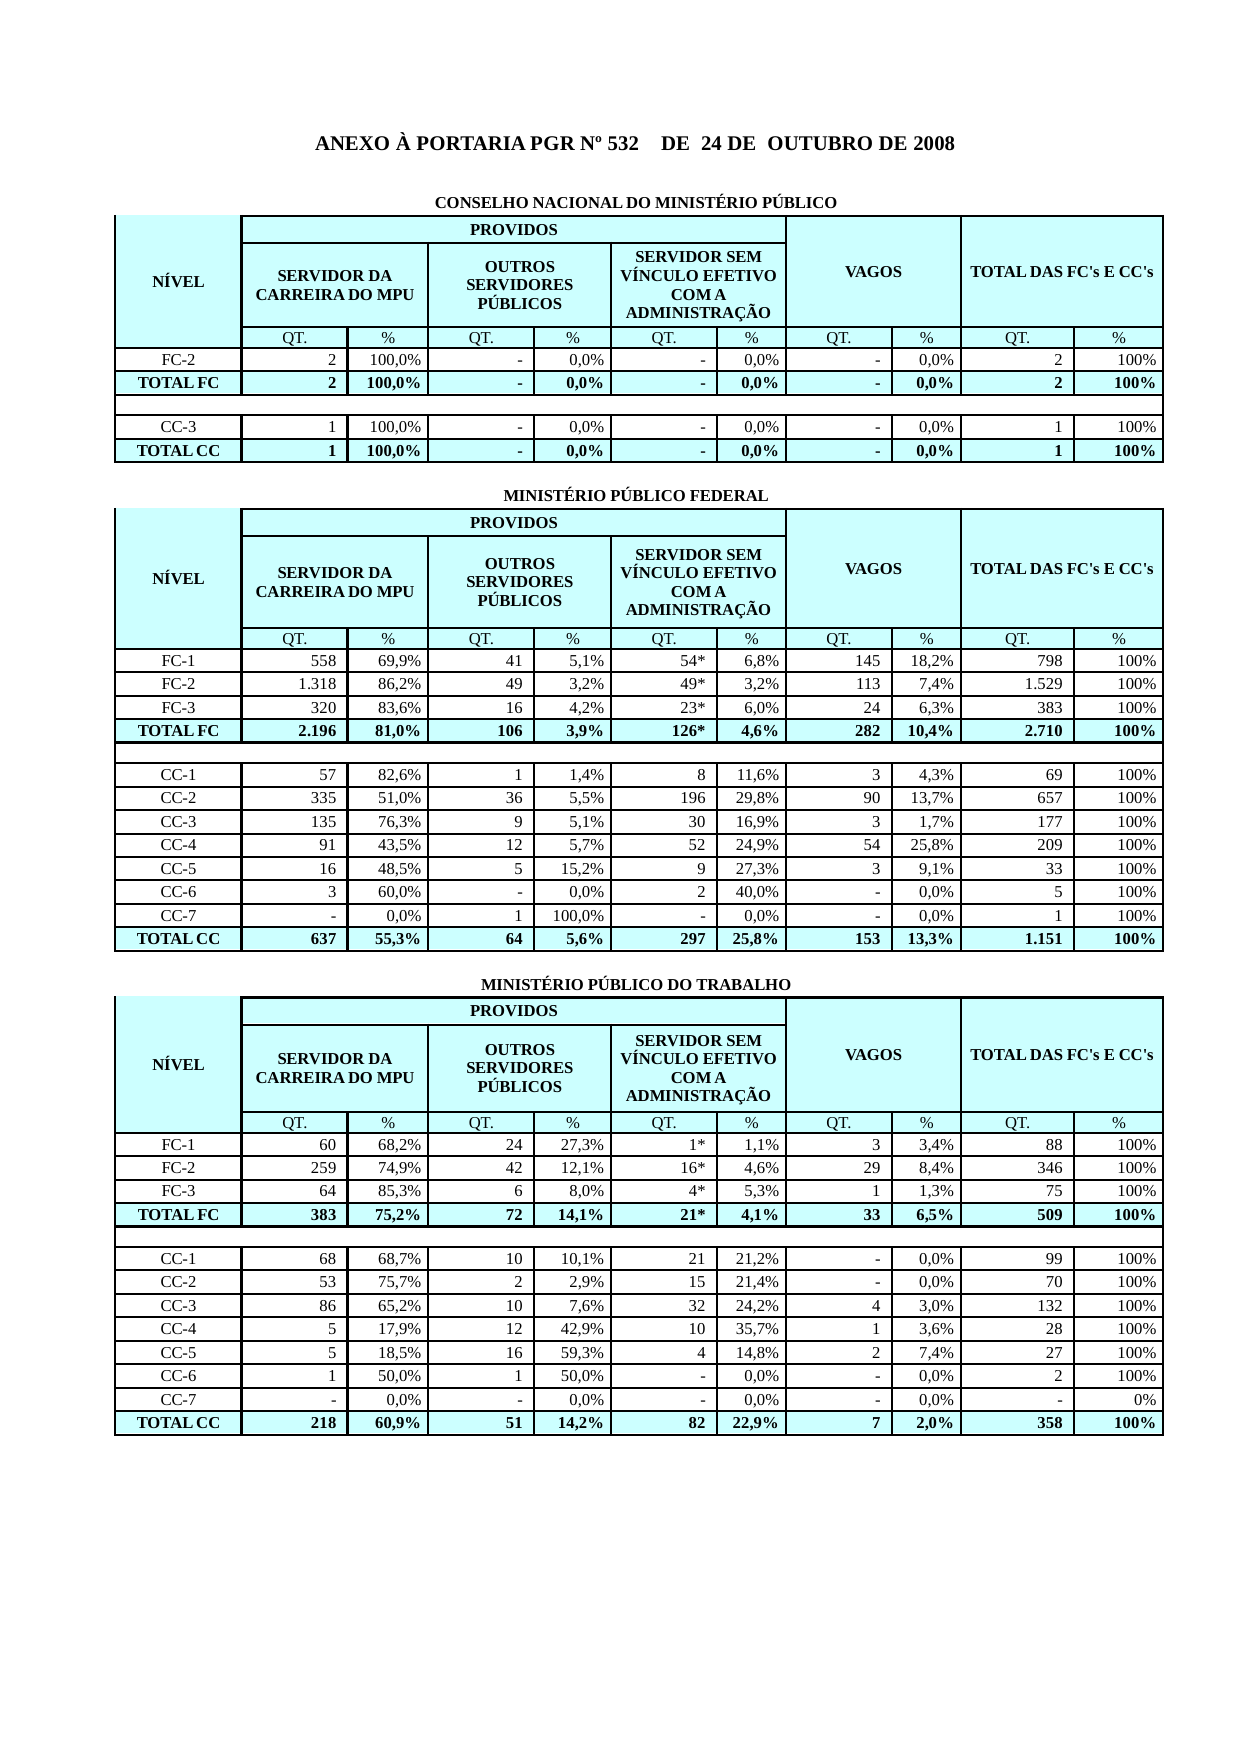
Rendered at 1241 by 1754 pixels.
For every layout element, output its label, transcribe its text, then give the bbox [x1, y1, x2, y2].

table_cell - [243, 905, 346, 926]
table_cell 3,9% [535, 720, 610, 741]
table_cell [1157, 973, 1163, 996]
table_cell 132 [962, 1295, 1073, 1316]
table_cell 91 [243, 835, 346, 856]
table_cell NÍVEL [116, 508, 240, 648]
table_cell - [962, 1389, 1073, 1410]
table_cell 15,2% [535, 858, 610, 879]
table_cell [1074, 463, 1157, 484]
table_cell QT. [612, 629, 716, 648]
table_cell 282 [787, 720, 891, 741]
table_cell 100% [1075, 416, 1162, 438]
table_cell 60,9% [349, 1412, 427, 1433]
table_cell CC-5 [116, 1342, 240, 1363]
table_cell - [612, 905, 716, 926]
table_cell % [718, 328, 785, 347]
table_cell SERVIDOR SEM VÍNCULO EFETIVO COM A ADMINISTRAÇÃO [612, 537, 785, 627]
table_cell 100% [1075, 764, 1162, 786]
table_cell 0,0% [718, 440, 785, 461]
table_cell SERVIDOR SEM VÍNCULO EFETIVO COM A ADMINISTRAÇÃO [612, 244, 785, 326]
table_cell 4,6% [718, 720, 785, 741]
table_cell - [429, 1389, 533, 1410]
table_cell 0,0% [535, 416, 610, 438]
table_cell % [1075, 629, 1162, 648]
table_cell 16,9% [718, 811, 785, 832]
table_cell QT. [962, 328, 1073, 347]
table_cell 2.196 [243, 720, 346, 741]
table_cell 0,0% [718, 1389, 785, 1410]
table_cell QT. [612, 328, 716, 347]
table_cell 509 [962, 1204, 1073, 1225]
table_cell 14,8% [718, 1342, 785, 1363]
table_cell 6,5% [893, 1204, 960, 1225]
table_cell PROVIDOS [243, 217, 785, 242]
table_cell - [429, 440, 533, 461]
table_cell CC-4 [116, 835, 240, 856]
table_cell 8 [612, 764, 716, 786]
table_cell 49* [612, 673, 716, 694]
table_cell PROVIDOS [243, 999, 785, 1023]
table_cell OUTROS SERVIDORES PÚBLICOS [429, 1026, 610, 1111]
table_cell 0,0% [535, 372, 610, 393]
table_cell CC-6 [116, 1365, 240, 1387]
table_cell 10,1% [535, 1248, 610, 1269]
table_cell 75,7% [349, 1271, 427, 1293]
table_cell [611, 463, 717, 484]
table_cell 106 [429, 720, 533, 741]
table_cell 76,3% [349, 811, 427, 832]
table_cell 100% [1075, 1248, 1162, 1269]
table_cell 17,9% [349, 1318, 427, 1340]
table_cell NÍVEL [116, 215, 240, 347]
table_cell % [893, 629, 960, 648]
table_cell 16 [429, 697, 533, 718]
table_cell 100% [1075, 1318, 1162, 1340]
table_cell 6,0% [718, 697, 785, 718]
table_cell - [612, 1389, 716, 1410]
table_cell 1 [243, 440, 346, 461]
table_cell % [718, 629, 785, 648]
table_cell 10 [429, 1248, 533, 1269]
table_cell VAGOS [787, 510, 960, 627]
table_cell 100% [1075, 1365, 1162, 1387]
table_cell % [535, 1113, 610, 1132]
table_cell CC-2 [116, 788, 240, 809]
table_cell 2 [962, 1365, 1073, 1387]
table_cell 0,0% [893, 349, 960, 370]
table_cell FC-1 [116, 650, 240, 671]
table_cell 74,9% [349, 1157, 427, 1178]
table_cell 18,5% [349, 1342, 427, 1363]
table_cell VAGOS [787, 999, 960, 1111]
table_cell 100% [1075, 1181, 1162, 1202]
table_cell 100% [1075, 1295, 1162, 1316]
table_cell 1,3% [893, 1181, 960, 1202]
table_cell 75,2% [349, 1204, 427, 1225]
table_cell 0,0% [893, 1248, 960, 1269]
table_cell FC-2 [116, 673, 240, 694]
table_cell 33 [787, 1204, 891, 1225]
table_cell 42,9% [535, 1318, 610, 1340]
table_cell % [893, 1113, 960, 1132]
table_cell 4 [612, 1342, 716, 1363]
table_cell 100% [1075, 372, 1162, 393]
table_cell % [1075, 328, 1162, 347]
table_cell 100% [1075, 788, 1162, 809]
table_cell 11,6% [718, 764, 785, 786]
table_cell [717, 463, 786, 484]
table_cell 16 [243, 858, 346, 879]
table_cell 3,0% [893, 1295, 960, 1316]
table_cell 85,3% [349, 1181, 427, 1202]
table_cell 0,0% [718, 349, 785, 370]
table_cell FC-2 [116, 349, 240, 370]
table_cell 100% [1075, 1271, 1162, 1293]
table_cell 82,6% [349, 764, 427, 786]
table_cell CC-3 [116, 811, 240, 832]
table_cell 75 [962, 1181, 1073, 1202]
table_cell 3,6% [893, 1318, 960, 1340]
table_cell 59,3% [535, 1342, 610, 1363]
table_cell 100,0% [535, 905, 610, 926]
table_cell 68 [243, 1248, 346, 1269]
table_cell CC-7 [116, 905, 240, 926]
table_cell [241, 952, 347, 973]
table_cell 27,3% [535, 1134, 610, 1155]
table_cell 4,3% [893, 764, 960, 786]
table_cell 335 [243, 788, 346, 809]
table_cell TOTAL DAS FC's E CC's [962, 999, 1162, 1111]
table_cell [1157, 952, 1163, 973]
table_cell 259 [243, 1157, 346, 1178]
table_cell 68,2% [349, 1134, 427, 1155]
table_cell QT. [962, 629, 1073, 648]
table_cell 100,0% [349, 372, 427, 393]
table_cell 3 [243, 881, 346, 903]
table_cell % [718, 1113, 785, 1132]
table_cell [961, 952, 1074, 973]
table_cell CC-3 [116, 1295, 240, 1316]
table_cell 24,2% [718, 1295, 785, 1316]
table_cell 0,0% [535, 440, 610, 461]
table_cell 3,2% [718, 673, 785, 694]
table_cell % [349, 1113, 427, 1132]
table_cell 86 [243, 1295, 346, 1316]
table_cell 218 [243, 1412, 346, 1433]
table_cell TOTAL CC [116, 440, 240, 461]
table_cell QT. [787, 1113, 891, 1132]
table_cell 2 [612, 881, 716, 903]
table_cell - [612, 372, 716, 393]
table_cell CC-6 [116, 881, 240, 903]
table_header [1157, 191, 1163, 215]
table_cell 100% [1075, 1412, 1162, 1433]
table_cell [115, 463, 241, 484]
table_cell CC-1 [116, 1248, 240, 1269]
table_cell - [787, 1271, 891, 1293]
table_cell 50,0% [535, 1365, 610, 1387]
table_cell 90 [787, 788, 891, 809]
table_cell QT. [429, 1113, 533, 1132]
table_cell 55,3% [349, 928, 427, 949]
table_cell VAGOS [787, 217, 960, 326]
table_cell 68,7% [349, 1248, 427, 1269]
table_cell [786, 463, 892, 484]
table_cell 100% [1075, 1204, 1162, 1225]
table_cell 0,0% [349, 905, 427, 926]
table_cell % [535, 328, 610, 347]
table_cell 43,5% [349, 835, 427, 856]
table_cell 0,0% [893, 416, 960, 438]
table_cell TOTAL FC [116, 720, 240, 741]
table_cell 12 [429, 835, 533, 856]
table_cell 7 [787, 1412, 891, 1433]
table_cell CC-4 [116, 1318, 240, 1340]
table_cell 99 [962, 1248, 1073, 1269]
table_cell 24 [429, 1134, 533, 1155]
table_cell [961, 463, 1074, 484]
table_cell FC-2 [116, 1157, 240, 1178]
table_cell TOTAL DAS FC's E CC's [962, 217, 1162, 326]
table_cell - [429, 881, 533, 903]
table_cell 13,3% [893, 928, 960, 949]
table_cell 100% [1075, 881, 1162, 903]
table_cell 1 [962, 905, 1073, 926]
table_cell SERVIDOR DA CARREIRA DO MPU [243, 537, 427, 627]
table_cell 28 [962, 1318, 1073, 1340]
table_cell 113 [787, 673, 891, 694]
table_cell 0% [1075, 1389, 1162, 1410]
table_cell 8,4% [893, 1157, 960, 1178]
table_cell 4,2% [535, 697, 610, 718]
table_cell 1.318 [243, 673, 346, 694]
table_cell 21* [612, 1204, 716, 1225]
table_cell 1 [429, 1365, 533, 1387]
table_cell 2 [243, 349, 346, 370]
table_cell QT. [429, 328, 533, 347]
table_cell 1 [787, 1181, 891, 1202]
table_cell 8,0% [535, 1181, 610, 1202]
table_cell TOTAL DAS FC's E CC's [962, 510, 1162, 627]
table_cell [1157, 485, 1163, 508]
table_cell TOTAL FC [116, 372, 240, 393]
table_cell [115, 952, 241, 973]
table_cell 52 [612, 835, 716, 856]
table_cell 2,0% [893, 1412, 960, 1433]
table_cell 100,0% [349, 440, 427, 461]
table_cell 100,0% [349, 349, 427, 370]
table_cell 0,0% [718, 1365, 785, 1387]
table_cell 10 [612, 1318, 716, 1340]
table_cell MINISTÉRIO PÚBLICO FEDERAL [115, 485, 1157, 508]
table_cell 3 [787, 811, 891, 832]
table_cell % [1075, 1113, 1162, 1132]
table_cell 86,2% [349, 673, 427, 694]
table_cell 100% [1075, 858, 1162, 879]
table_cell 100% [1075, 673, 1162, 694]
table_cell - [429, 416, 533, 438]
table_cell 1,1% [718, 1134, 785, 1155]
table_cell 6 [429, 1181, 533, 1202]
table_cell 5,3% [718, 1181, 785, 1202]
table_cell 5,1% [535, 811, 610, 832]
table_cell 100% [1075, 1342, 1162, 1363]
table_cell 2 [962, 372, 1073, 393]
table_cell 4,6% [718, 1157, 785, 1178]
table_cell [116, 1228, 1162, 1246]
table_cell NÍVEL [116, 996, 240, 1132]
table_cell 50,0% [349, 1365, 427, 1387]
table_cell [1074, 952, 1157, 973]
table_cell FC-1 [116, 1134, 240, 1155]
table_cell 3 [787, 764, 891, 786]
table_cell - [787, 416, 891, 438]
table_cell CC-5 [116, 858, 240, 879]
table_header CONSELHO NACIONAL DO MINISTÉRIO PÚBLICO [115, 191, 1157, 215]
table_cell 100% [1075, 650, 1162, 671]
table_cell 1 [243, 416, 346, 438]
table_cell 10,4% [893, 720, 960, 741]
table_cell 6,3% [893, 697, 960, 718]
table_cell 25,8% [718, 928, 785, 949]
table_cell MINISTÉRIO PÚBLICO DO TRABALHO [115, 973, 1157, 996]
table_cell CC-2 [116, 1271, 240, 1293]
table_cell 2 [243, 372, 346, 393]
table_cell 1 [429, 905, 533, 926]
table_cell 4* [612, 1181, 716, 1202]
table_cell 0,0% [535, 1389, 610, 1410]
table_cell QT. [243, 1113, 346, 1132]
table_cell 7,6% [535, 1295, 610, 1316]
table_cell - [787, 881, 891, 903]
table_cell 1,4% [535, 764, 610, 786]
table_cell 2,9% [535, 1271, 610, 1293]
table_cell 64 [243, 1181, 346, 1202]
table_cell [611, 952, 717, 973]
table_cell 5 [243, 1318, 346, 1340]
table_cell 5 [962, 881, 1073, 903]
table_cell 22,9% [718, 1412, 785, 1433]
table_cell 35,7% [718, 1318, 785, 1340]
table_cell QT. [243, 629, 346, 648]
table_cell [534, 952, 611, 973]
table_cell 24,9% [718, 835, 785, 856]
table_cell 126* [612, 720, 716, 741]
table_cell - [429, 372, 533, 393]
table_cell [428, 463, 534, 484]
table_cell SERVIDOR DA CARREIRA DO MPU [243, 1026, 427, 1111]
table_cell 297 [612, 928, 716, 949]
table_cell 383 [962, 697, 1073, 718]
table_cell 81,0% [349, 720, 427, 741]
table_cell 100% [1075, 811, 1162, 832]
table_cell % [349, 629, 427, 648]
table_cell - [787, 1248, 891, 1269]
table_cell 32 [612, 1295, 716, 1316]
table_cell 13,7% [893, 788, 960, 809]
table_cell 2.710 [962, 720, 1073, 741]
table_cell - [612, 440, 716, 461]
table_cell QT. [612, 1113, 716, 1132]
table_cell 0,0% [535, 349, 610, 370]
table_cell 16* [612, 1157, 716, 1178]
table_cell - [787, 440, 891, 461]
table_cell - [787, 372, 891, 393]
table_cell 54 [787, 835, 891, 856]
table_cell - [787, 349, 891, 370]
table_cell [534, 463, 611, 484]
table_cell 18,2% [893, 650, 960, 671]
table_cell 42 [429, 1157, 533, 1178]
table_cell 21 [612, 1248, 716, 1269]
table_cell 145 [787, 650, 891, 671]
table_cell 1 [962, 440, 1073, 461]
table_cell PROVIDOS [243, 510, 785, 535]
table_cell 0,0% [718, 905, 785, 926]
table_cell 88 [962, 1134, 1073, 1155]
table_cell % [535, 629, 610, 648]
table_cell 51,0% [349, 788, 427, 809]
table_cell 1 [962, 416, 1073, 438]
table_cell 177 [962, 811, 1073, 832]
table_cell 0,0% [893, 1271, 960, 1293]
table_cell 60 [243, 1134, 346, 1155]
table_cell 12,1% [535, 1157, 610, 1178]
table_cell 24 [787, 697, 891, 718]
table_cell 64 [429, 928, 533, 949]
table_cell 4 [787, 1295, 891, 1316]
table_cell 29 [787, 1157, 891, 1178]
table_cell [892, 463, 961, 484]
table_cell FC-3 [116, 697, 240, 718]
table_cell 29,8% [718, 788, 785, 809]
table_cell 5 [243, 1342, 346, 1363]
table_cell 0,0% [893, 905, 960, 926]
table_cell 40,0% [718, 881, 785, 903]
table_cell 72 [429, 1204, 533, 1225]
table_cell [717, 952, 786, 973]
table_cell 0,0% [893, 372, 960, 393]
table_cell 69,9% [349, 650, 427, 671]
table_cell QT. [962, 1113, 1073, 1132]
table_cell 153 [787, 928, 891, 949]
table_cell 5 [429, 858, 533, 879]
table_cell 3,4% [893, 1134, 960, 1155]
table_cell 1.529 [962, 673, 1073, 694]
table_cell 100,0% [349, 416, 427, 438]
table_cell 1.151 [962, 928, 1073, 949]
table_cell QT. [787, 328, 891, 347]
table_cell [348, 463, 428, 484]
table_cell 57 [243, 764, 346, 786]
table_cell 12 [429, 1318, 533, 1340]
table_cell - [787, 905, 891, 926]
table_cell 558 [243, 650, 346, 671]
table_cell 346 [962, 1157, 1073, 1178]
table_cell 4,1% [718, 1204, 785, 1225]
table_cell 48,5% [349, 858, 427, 879]
table_cell 54* [612, 650, 716, 671]
table_cell 100% [1075, 1157, 1162, 1178]
table_cell % [349, 328, 427, 347]
table_cell 82 [612, 1412, 716, 1433]
table_cell 209 [962, 835, 1073, 856]
table_cell 27 [962, 1342, 1073, 1363]
table_cell 1,7% [893, 811, 960, 832]
table_cell 100% [1075, 835, 1162, 856]
table_cell - [787, 1365, 891, 1387]
table_cell 657 [962, 788, 1073, 809]
table_cell [786, 952, 892, 973]
table_cell 135 [243, 811, 346, 832]
table_cell 5,5% [535, 788, 610, 809]
table_cell 0,0% [893, 881, 960, 903]
table_cell 7,4% [893, 673, 960, 694]
table_cell 7,4% [893, 1342, 960, 1363]
table_cell 798 [962, 650, 1073, 671]
table_cell QT. [243, 328, 346, 347]
table_cell 30 [612, 811, 716, 832]
table_cell 41 [429, 650, 533, 671]
table_cell TOTAL FC [116, 1204, 240, 1225]
table_cell [241, 463, 347, 484]
table_cell 9 [429, 811, 533, 832]
table_cell 0,0% [718, 416, 785, 438]
table_cell 100% [1075, 905, 1162, 926]
table_cell FC-3 [116, 1181, 240, 1202]
table_cell QT. [787, 629, 891, 648]
table_cell 320 [243, 697, 346, 718]
table_cell 5,1% [535, 650, 610, 671]
table_cell CC-3 [116, 416, 240, 438]
table_cell [1157, 463, 1163, 484]
table_cell CC-1 [116, 764, 240, 786]
table_cell SERVIDOR DA CARREIRA DO MPU [243, 244, 427, 326]
table_cell 100% [1075, 720, 1162, 741]
table_cell 1 [787, 1318, 891, 1340]
table_cell 0,0% [718, 372, 785, 393]
table_cell 25,8% [893, 835, 960, 856]
table_cell - [612, 416, 716, 438]
table_cell 14,1% [535, 1204, 610, 1225]
table_cell % [893, 328, 960, 347]
table_cell OUTROS SERVIDORES PÚBLICOS [429, 537, 610, 627]
table_cell 69 [962, 764, 1073, 786]
table_cell 14,2% [535, 1412, 610, 1433]
table_cell CC-7 [116, 1389, 240, 1410]
table_cell 100% [1075, 440, 1162, 461]
table_cell 100% [1075, 697, 1162, 718]
table_cell 16 [429, 1342, 533, 1363]
table_cell 36 [429, 788, 533, 809]
table_cell TOTAL CC [116, 1412, 240, 1433]
table_cell - [429, 349, 533, 370]
table_cell 1* [612, 1134, 716, 1155]
table_cell - [787, 1389, 891, 1410]
table_cell 637 [243, 928, 346, 949]
table_cell 33 [962, 858, 1073, 879]
table_cell 358 [962, 1412, 1073, 1433]
table_cell 100% [1075, 1134, 1162, 1155]
table_cell 0,0% [893, 440, 960, 461]
table_cell 9,1% [893, 858, 960, 879]
table_cell 2 [787, 1342, 891, 1363]
table_cell 1 [429, 764, 533, 786]
table_cell 0,0% [893, 1389, 960, 1410]
table_cell 6,8% [718, 650, 785, 671]
table_cell [116, 396, 1162, 414]
table_cell 3 [787, 858, 891, 879]
table_cell 1 [243, 1365, 346, 1387]
table_cell 83,6% [349, 697, 427, 718]
table_cell SERVIDOR SEM VÍNCULO EFETIVO COM A ADMINISTRAÇÃO [612, 1026, 785, 1111]
table_cell 0,0% [349, 1389, 427, 1410]
table_cell 21,4% [718, 1271, 785, 1293]
table_cell - [612, 1365, 716, 1387]
table_cell [116, 744, 1162, 762]
table_cell 60,0% [349, 881, 427, 903]
table_cell 100% [1075, 349, 1162, 370]
table_cell 3,2% [535, 673, 610, 694]
table_cell [428, 952, 534, 973]
table_cell - [612, 349, 716, 370]
table_cell OUTROS SERVIDORES PÚBLICOS [429, 244, 610, 326]
table_cell 3 [787, 1134, 891, 1155]
table_cell 15 [612, 1271, 716, 1293]
table_cell 65,2% [349, 1295, 427, 1316]
table_cell 2 [962, 349, 1073, 370]
table_cell 23* [612, 697, 716, 718]
table_cell 383 [243, 1204, 346, 1225]
table_cell 27,3% [718, 858, 785, 879]
table_cell QT. [429, 629, 533, 648]
table_cell 9 [612, 858, 716, 879]
table_cell 5,7% [535, 835, 610, 856]
table_cell 0,0% [893, 1365, 960, 1387]
table_cell 51 [429, 1412, 533, 1433]
table_cell [348, 952, 428, 973]
table_cell 100% [1075, 928, 1162, 949]
table_cell 70 [962, 1271, 1073, 1293]
table_cell 0,0% [535, 881, 610, 903]
table_cell 21,2% [718, 1248, 785, 1269]
table_cell [892, 952, 961, 973]
table_cell 196 [612, 788, 716, 809]
table_cell 5,6% [535, 928, 610, 949]
table_cell TOTAL CC [116, 928, 240, 949]
table_cell 10 [429, 1295, 533, 1316]
table_cell 53 [243, 1271, 346, 1293]
table_cell 49 [429, 673, 533, 694]
table_cell 2 [429, 1271, 533, 1293]
table_cell - [243, 1389, 346, 1410]
